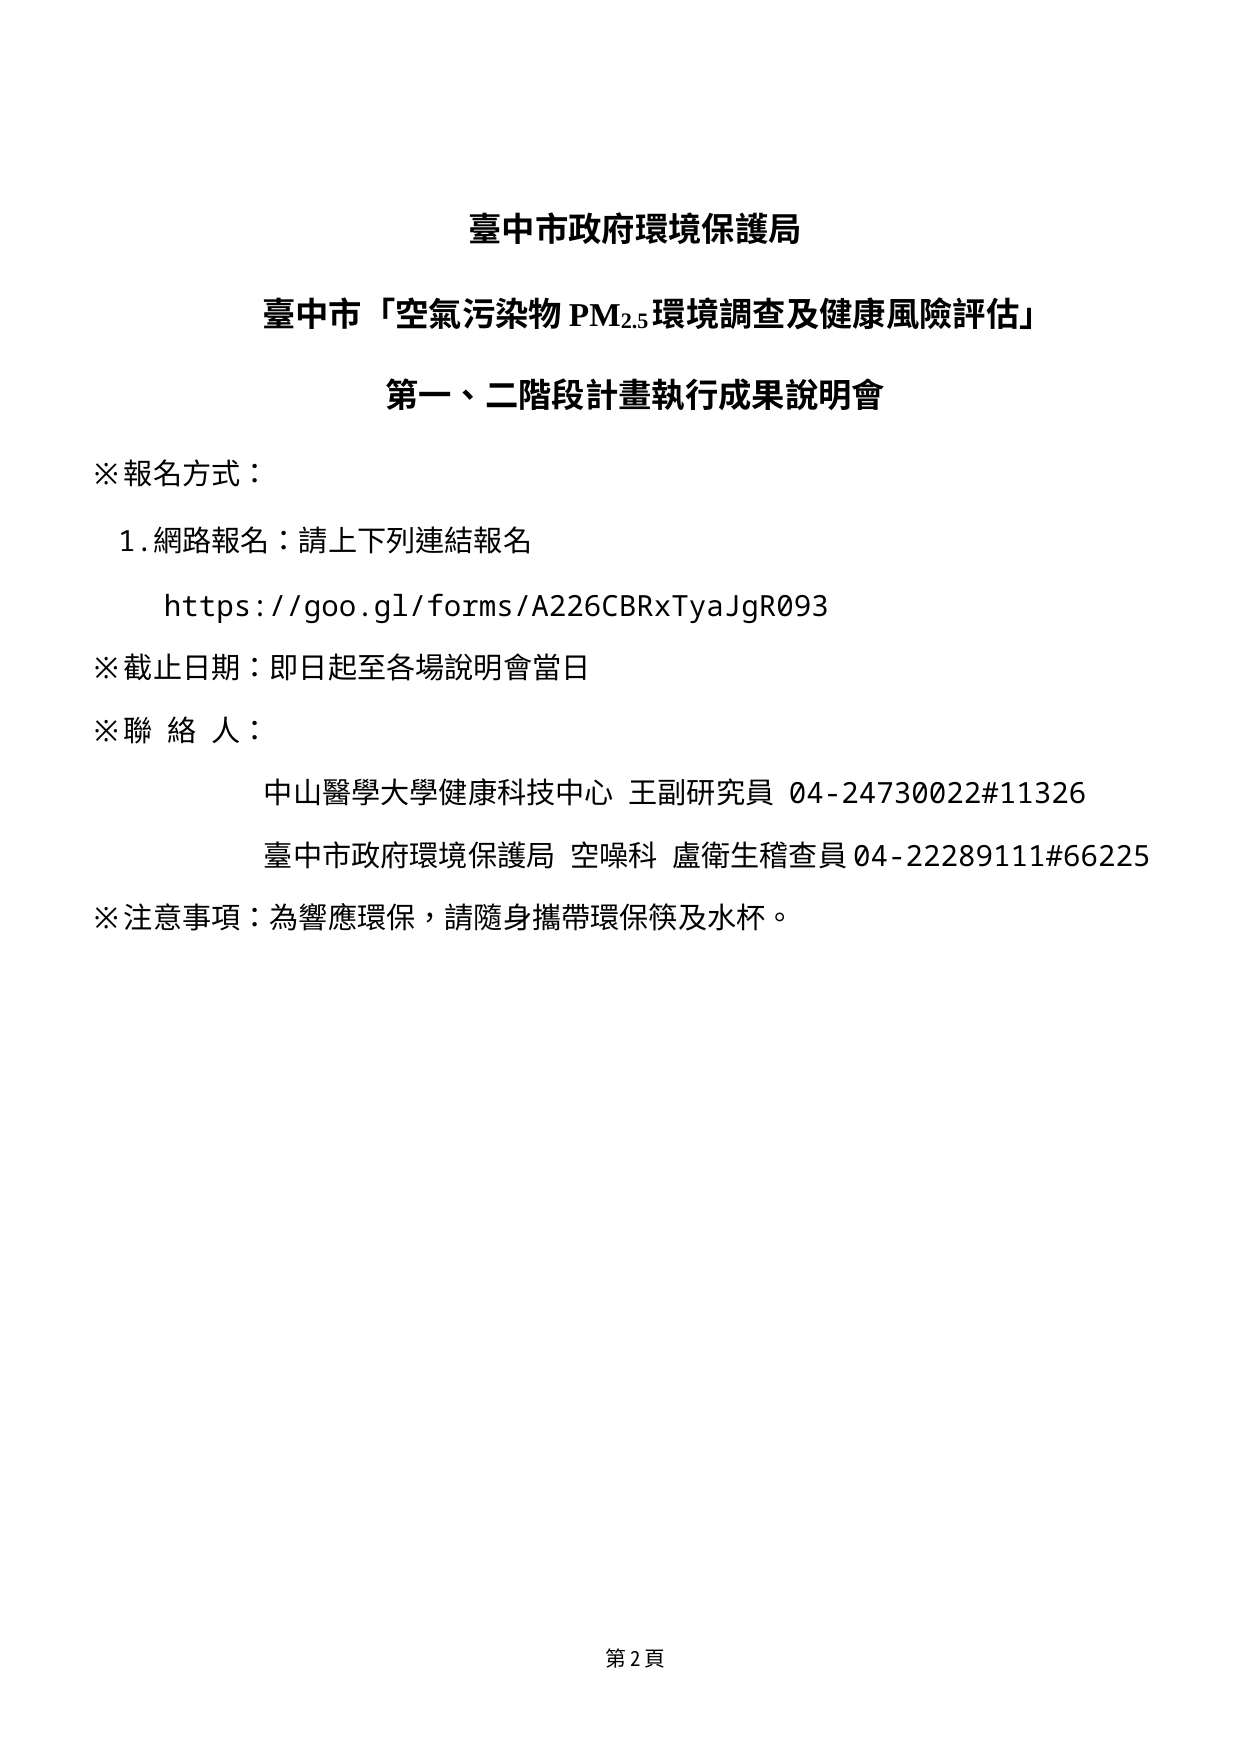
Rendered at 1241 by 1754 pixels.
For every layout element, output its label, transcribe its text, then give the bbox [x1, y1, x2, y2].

text ※注意事項：為響應環保，請隨身攜帶環保筷及水杯。 [89, 875, 1181, 937]
text ※聯 絡 人： [89, 687, 1181, 750]
text ※截止日期：即日起至各場說明會當日 [89, 625, 1181, 687]
text 臺中市政府環境保護局 空噪科 盧衛生稽查員04-22289111#66225 [264, 812, 1181, 875]
text 中山醫學大學健康科技中心 王副研究員 04-24730022#11326 [264, 750, 1181, 812]
text 第一、二階段計畫執行成果說明會 [89, 351, 1181, 414]
text https://goo.gl/forms/A226CBRxTyaJgR093 [164, 585, 1181, 625]
text ※報名方式： [89, 450, 1181, 493]
text 臺中市政府環境保護局 [89, 185, 1181, 248]
text 1.網路報名：請上下列連結報名 [89, 518, 1181, 560]
text 臺中市「空氣污染物PM2.5環境調查及健康風險評估」 [133, 270, 1181, 333]
